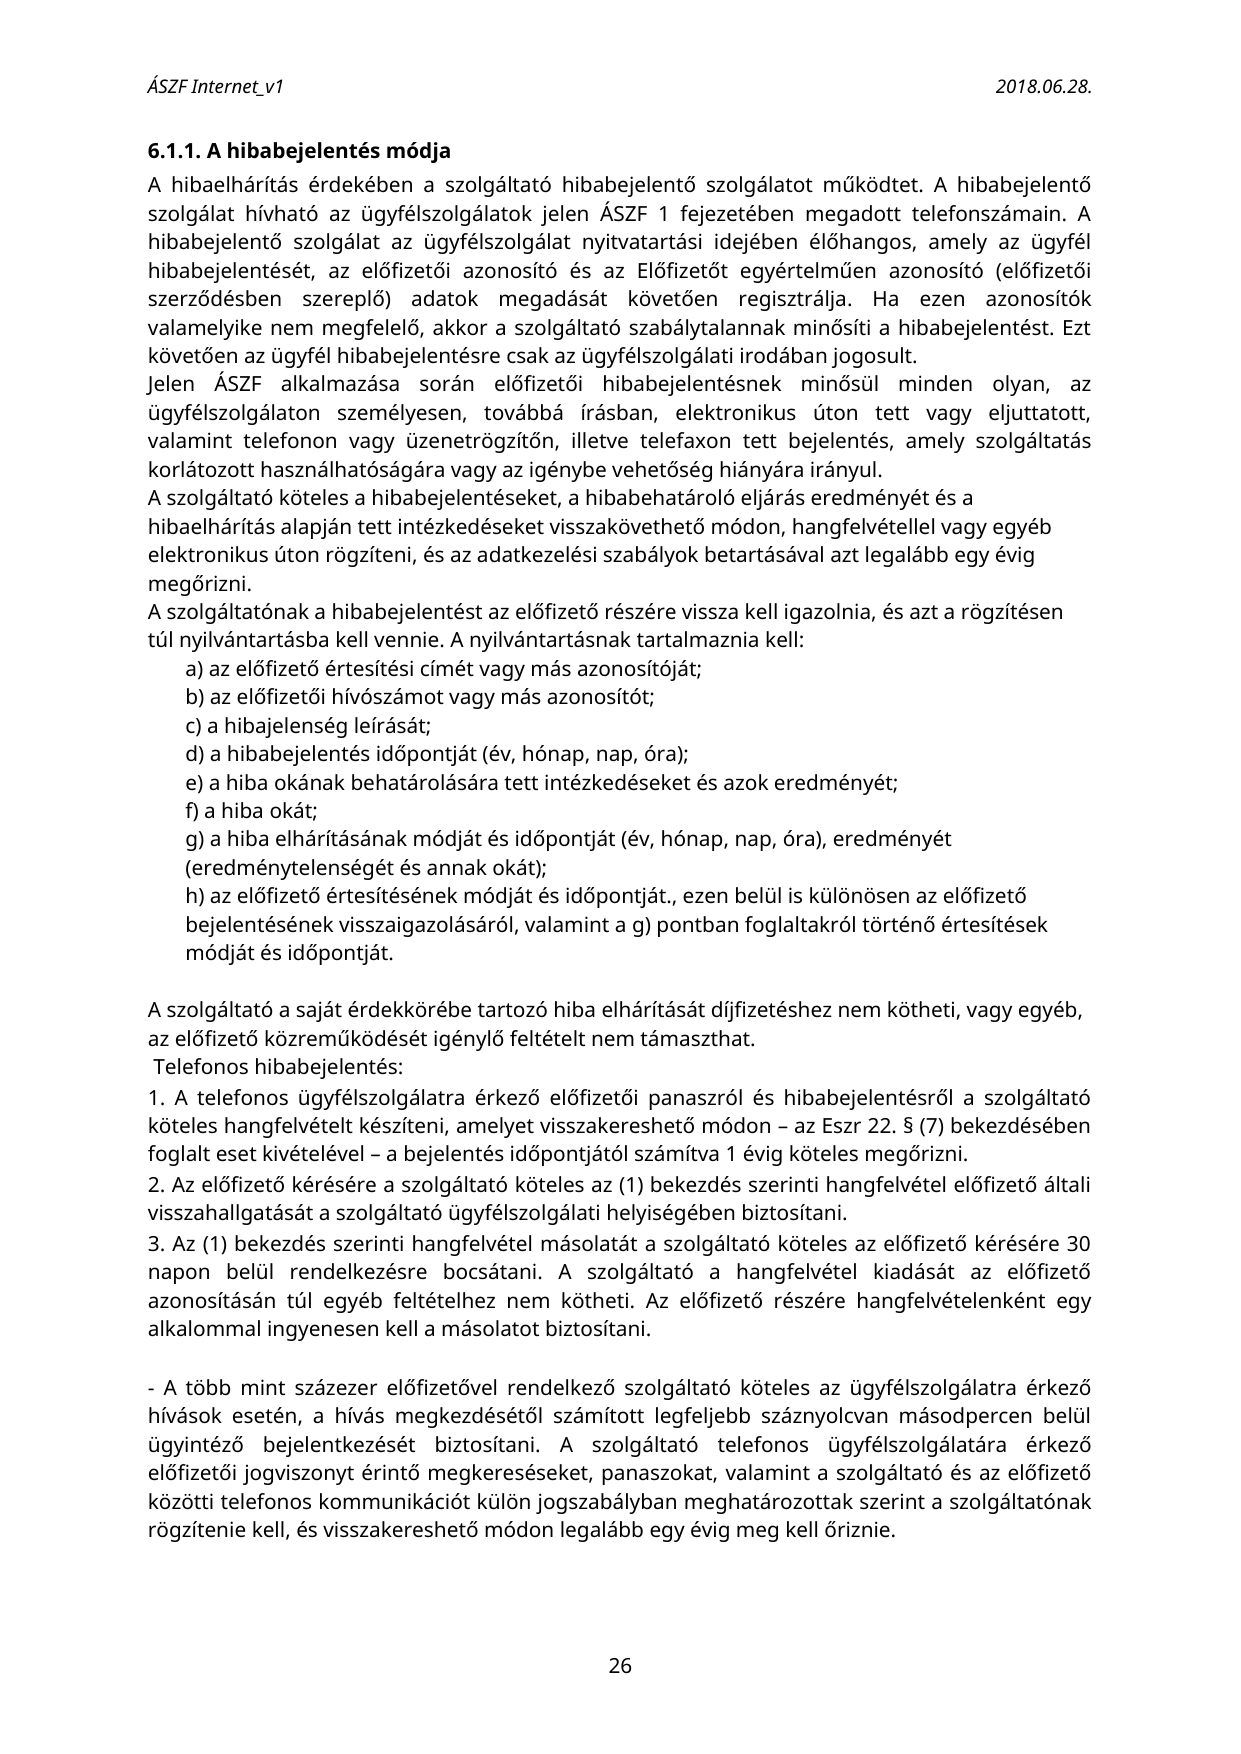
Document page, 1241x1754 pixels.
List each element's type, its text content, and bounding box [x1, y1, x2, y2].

subtitle 6.1.1. A hibabejelentés módja [148, 136, 1092, 164]
text A szolgáltató köteles a hibabejelentéseket, a hibabehatároló eljárás eredményét és a hibaelhárítás alapján tett intézkedéseket visszakövethető módon, hangfelvétellel vagy egyéb elektronikus úton rögzíteni, és az adatkezelési szabályok betartásával azt legalább egy évig megőrizni. [148, 483, 1092, 597]
text - A több mint százezer előfizetővel rendelkező szolgáltató köteles az ügyfélszolgálatra érkező hívások esetén, a hívás megkezdésétől számított legfeljebb száznyolcvan másodpercen belül ügyintéző bejelentkezését biztosítani. A szolgáltató telefonos ügyfélszolgálatára érkező előfizetői jogviszonyt érintő megkereséseket, panaszokat, valamint a szolgáltató és az előfizető közötti telefonos kommunikációt külön jogszabályban meghatározottak szerint a szolgáltatónak rögzítenie kell, és visszakereshető módon legalább egy évig meg kell őriznie. [148, 1373, 1092, 1544]
text b) az előfizetői hívószámot vagy más azonosítót; [185, 682, 1092, 711]
text A hibaelhárítás érdekében a szolgáltató hibabejelentő szolgálatot működtet. A hibabejelentő szolgálat hívható az ügyfélszolgálatok jelen ÁSZF 1 fejezetében megadott telefonszámain. A hibabejelentő szolgálat az ügyfélszolgálat nyitvatartási idejében élőhangos, amely az ügyfél hibabejelentését, az előfizetői azonosító és az Előfizetőt egyértelműen azonosító (előfizetői szerződésben szereplő) adatok megadását követően regisztrálja. Ha ezen azonosítók valamelyike nem megfelelő, akkor a szolgáltató szabálytalannak minősíti a hibabejelentést. Ezt követően az ügyfél hibabejelentésre csak az ügyfélszolgálati irodában jogosult. [148, 171, 1092, 369]
text A szolgáltató a saját érdekkörébe tartozó hiba elhárítását díjfizetéshez nem kötheti, vagy egyéb, az előfizető közreműködését igénylő feltételt nem támaszthat. [148, 995, 1092, 1052]
text f) a hiba okát; [185, 796, 1092, 824]
text a) az előfizető értesítési címét vagy más azonosítóját; [185, 654, 1092, 682]
text 3. Az (1) bekezdés szerinti hangfelvétel másolatát a szolgáltató köteles az előfizető kérésére 30 napon belül rendelkezésre bocsátani. A szolgáltató a hangfelvétel kiadását az előfizető azonosításán túl egyéb feltételhez nem kötheti. Az előfizető részére hangfelvételenként egy alkalommal ingyenesen kell a másolatot biztosítani. [148, 1229, 1092, 1343]
text A szolgáltatónak a hibabejelentést az előfizető részére vissza kell igazolnia, és azt a rögzítésen túl nyilvántartásba kell vennie. A nyilvántartásnak tartalmaznia kell: [148, 597, 1092, 654]
text g) a hiba elhárításának módját és időpontját (év, hónap, nap, óra), eredményét (eredménytelenségét és annak okát); [185, 824, 1092, 881]
text h) az előfizető értesítésének módját és időpontját., ezen belül is különösen az előfizető bejelentésének visszaigazolásáról, valamint a g) pontban foglaltakról történő értesítések módját és időpontját. [185, 881, 1092, 967]
text Telefonos hibabejelentés: [148, 1052, 1092, 1081]
text 2. Az előfizető kérésére a szolgáltató köteles az (1) bekezdés szerinti hangfelvétel előfizető általi visszahallgatását a szolgáltató ügyfélszolgálati helyiségében biztosítani. [148, 1170, 1092, 1227]
text d) a hibabejelentés időpontját (év, hónap, nap, óra); [185, 739, 1092, 768]
text 1. A telefonos ügyfélszolgálatra érkező előfizetői panaszról és hibabejelentésről a szolgáltató köteles hangfelvételt készíteni, amelyet visszakereshető módon – az Eszr 22. § (7) bekezdésében foglalt eset kivételével – a bejelentés időpontjától számítva 1 évig köteles megőrizni. [148, 1083, 1092, 1168]
text c) a hibajelenség leírását; [185, 711, 1092, 739]
text e) a hiba okának behatárolására tett intézkedéseket és azok eredményét; [185, 768, 1092, 796]
text Jelen ÁSZF alkalmazása során előfizetői hibabejelentésnek minősül minden olyan, az ügyfélszolgálaton személyesen, továbbá írásban, elektronikus úton tett vagy eljuttatott, valamint telefonon vagy üzenetrögzítőn, illetve telefaxon tett bejelentés, amely szolgáltatás korlátozott használhatóságára vagy az igénybe vehetőség hiányára irányul. [148, 369, 1092, 483]
